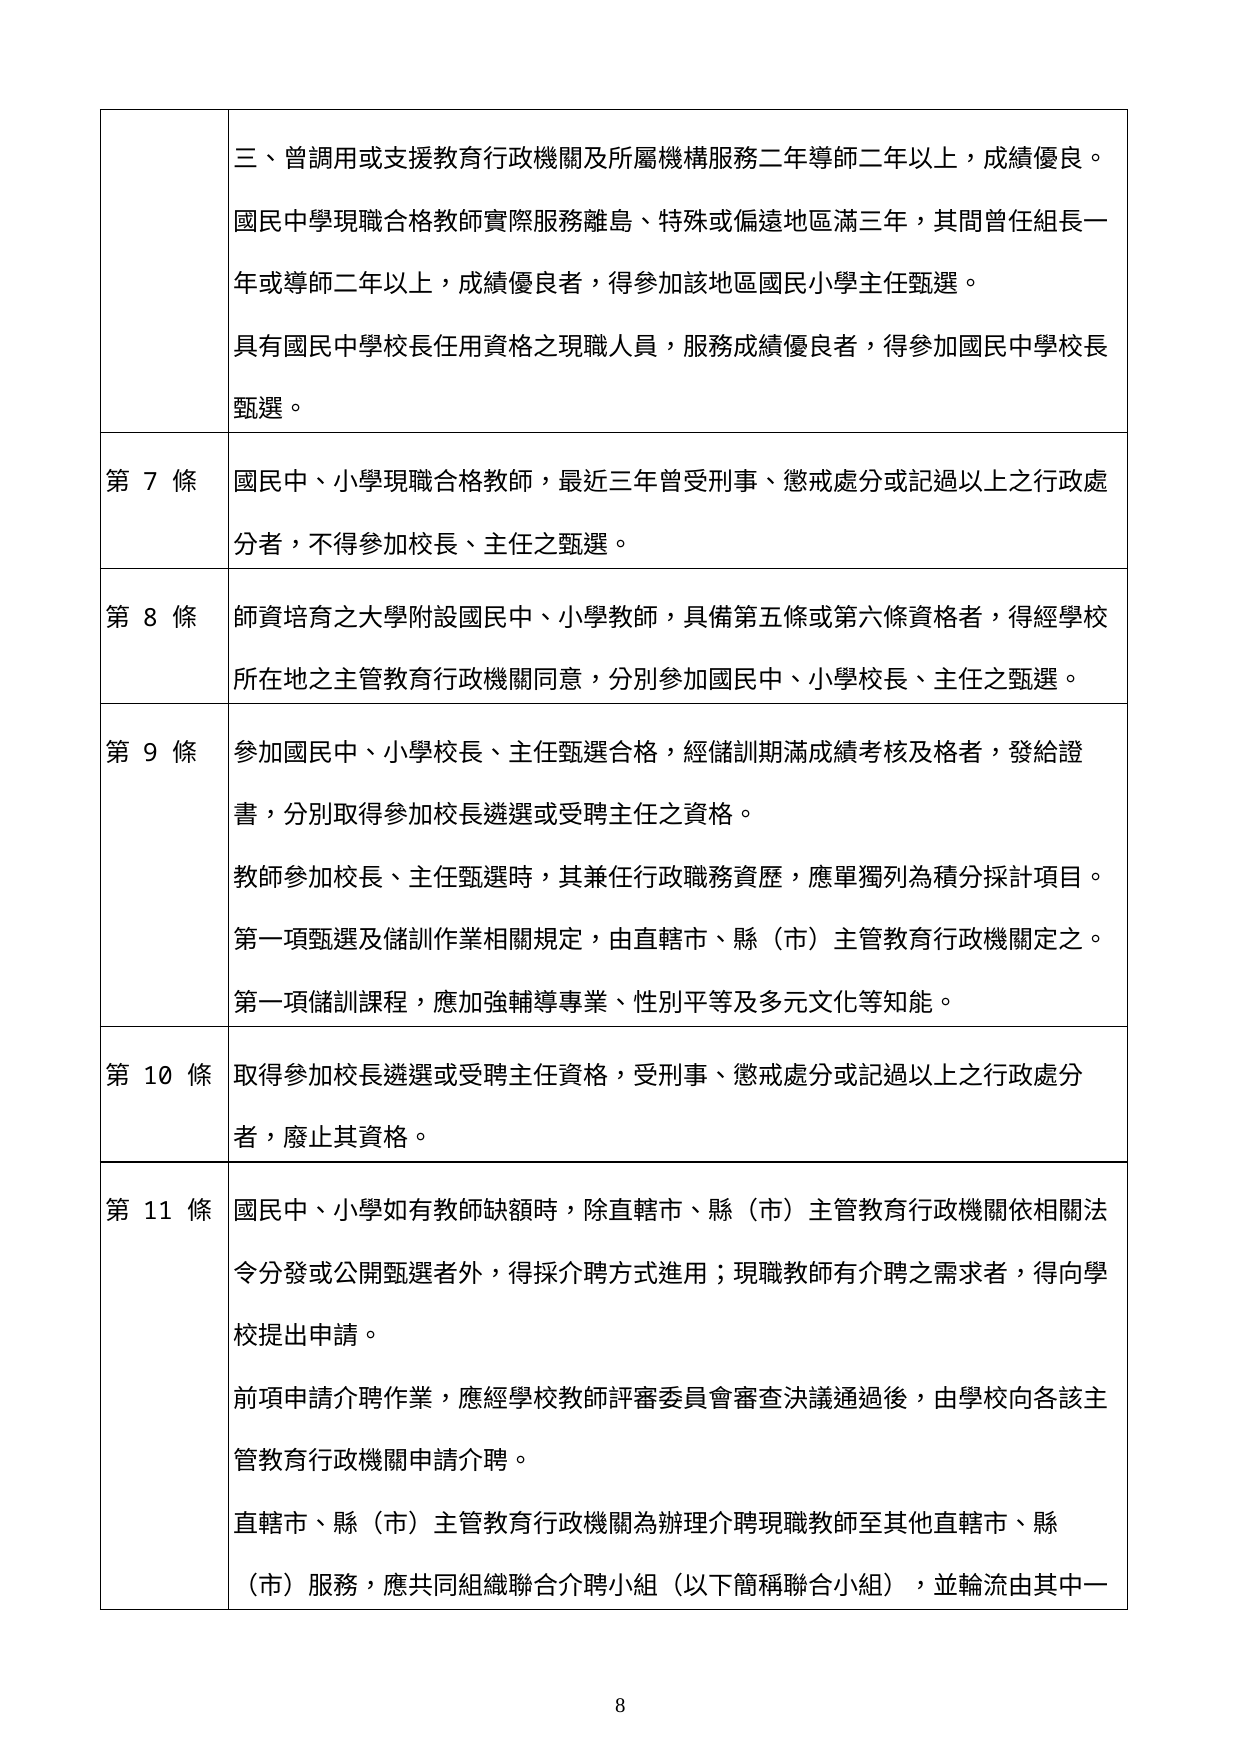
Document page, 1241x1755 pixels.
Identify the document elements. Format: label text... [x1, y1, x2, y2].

table_cell 取得參加校長遴選或受聘主任資格，受刑事、懲戒處分或記過以上之行政處分者，廢止其資格。 [229, 1027, 1127, 1161]
table_cell 參加國民中、小學校長、主任甄選合格，經儲訓期滿成績考核及格者，發給證書，分別取得參加校長遴選或受聘主任之資格。 教師參加校長、主任甄選時，其兼任行政職務資歷，應單獨列為積分採計項目。 第一項甄選及儲訓作業相關規定，由直轄市、縣（市）主管教育行政機關定之。 第一項儲訓課程，應加強輔導專業、性別平等及多元文化等知能。 [229, 704, 1127, 1026]
table_cell 第 8 條 [101, 569, 228, 703]
table_cell 第 9 條 [101, 704, 228, 1026]
table_cell [101, 110, 228, 432]
table_cell 第 7 條 [101, 433, 228, 568]
table_cell 三、曾調用或支援教育行政機關及所屬機構服務二年導師二年以上，成績優良。 國民中學現職合格教師實際服務離島、特殊或偏遠地區滿三年，其間曾任組長一年或導師二年以上，成績優良者，得參加該地區國民小學主任甄選。 具有國民中學校長任用資格之現職人員，服務成績優良者，得參加國民中學校長甄選。 [229, 110, 1127, 432]
table_cell 第 10 條 [101, 1027, 228, 1161]
table_cell 國民中、小學如有教師缺額時，除直轄市、縣（市）主管教育行政機關依相關法令分發或公開甄選者外，得採介聘方式進用；現職教師有介聘之需求者，得向學校提出申請。 前項申請介聘作業，應經學校教師評審委員會審查決議通過後，由學校向各該主管教育行政機關申請介聘。 直轄市、縣（市）主管教育行政機關為辦理介聘現職教師至其他直轄市、縣（市）服務，應共同組織聯合介聘小組（以下簡稱聯合小組），並輪流由其中一 [229, 1163, 1127, 1609]
table_cell 第 11 條 [101, 1163, 228, 1609]
table_cell 師資培育之大學附設國民中、小學教師，具備第五條或第六條資格者，得經學校所在地之主管教育行政機關同意，分別參加國民中、小學校長、主任之甄選。 [229, 569, 1127, 703]
table_cell 國民中、小學現職合格教師，最近三年曾受刑事、懲戒處分或記過以上之行政處分者，不得參加校長、主任之甄選。 [229, 433, 1127, 568]
